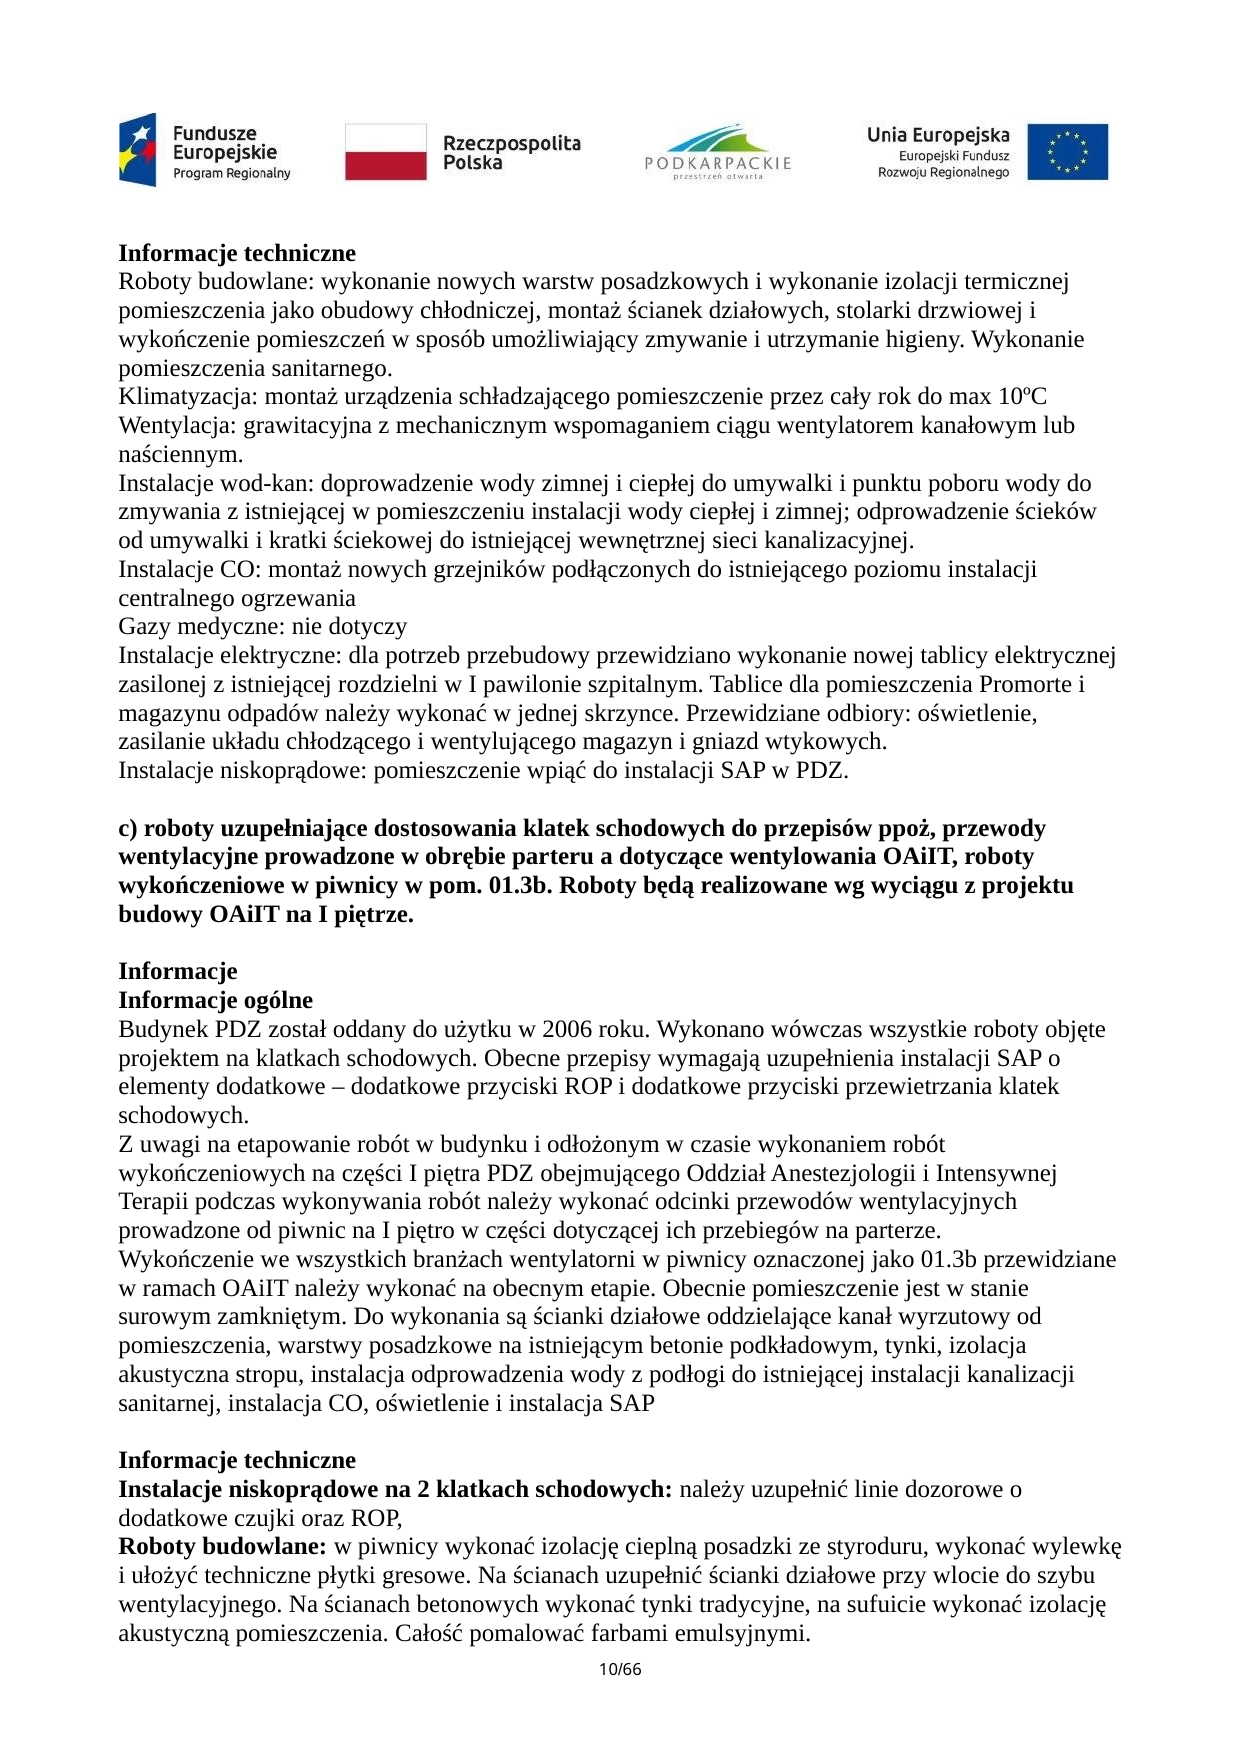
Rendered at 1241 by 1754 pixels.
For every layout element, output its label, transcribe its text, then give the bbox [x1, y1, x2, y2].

text Informacje techniczne [118, 238, 1122, 266]
text Wykończenie we wszystkich branżach wentylatorni w piwnicy oznaczonej jako 01.3b przewidziane w ramach OAiIT należy wykonać na obecnym etapie. Obecnie pomieszczenie jest w stanie surowym zamkniętym. Do wykonania są ścianki działowe oddzielające kanał wyrzutowy od pomieszczenia, warstwy posadzkowe na istniejącym betonie podkładowym, tynki, izolacja akustyczna stropu, instalacja odprowadzenia wody z podłogi do istniejącej instalacji kanalizacji sanitarnej, instalacja CO, oświetlenie i instalacja SAP [118, 1244, 1122, 1416]
text c) roboty uzupełniające dostosowania klatek schodowych do przepisów ppoż, przewody wentylacyjne prowadzone w obrębie parteru a dotyczące wentylowania OAiIT, roboty wykończeniowe w piwnicy w pom. 01.3b. Roboty będą realizowane wg wyciągu z projektu budowy OAiIT na I piętrze. [118, 813, 1122, 928]
text Instalacje niskoprądowe na 2 klatkach schodowych: należy uzupełnić linie dozorowe o dodatkowe czujki oraz ROP, [118, 1474, 1122, 1531]
text Instalacje CO: montaż nowych grzejników podłączonych do istniejącego poziomu instalacji centralnego ogrzewania [118, 554, 1122, 611]
text Budynek PDZ został oddany do użytku w 2006 roku. Wykonano wówczas wszystkie roboty objęte projektem na klatkach schodowych. Obecne przepisy wymagają uzupełnienia instalacji SAP o elementy dodatkowe – dodatkowe przyciski ROP i dodatkowe przyciski przewietrzania klatek schodowych. [118, 1014, 1122, 1129]
text Wentylacja: grawitacyjna z mechanicznym wspomaganiem ciągu wentylatorem kanałowym lub naściennym. [118, 410, 1122, 468]
text Instalacje niskoprądowe: pomieszczenie wpiąć do instalacji SAP w PDZ. [118, 755, 1122, 784]
text Gazy medyczne: nie dotyczy [118, 611, 1122, 640]
text Informacje techniczne [118, 1445, 1122, 1474]
text Instalacje wod-kan: doprowadzenie wody zimnej i ciepłej do umywalki i punktu poboru wody do zmywania z istniejącej w pomieszczeniu instalacji wody ciepłej i zimnej; odprowadzenie ścieków od umywalki i kratki ściekowej do istniejącej wewnętrznej sieci kanalizacyjnej. [118, 468, 1122, 554]
picture [119, 113, 1117, 192]
text Z uwagi na etapowanie robót w budynku i odłożonym w czasie wykonaniem robót wykończeniowych na części I piętra PDZ obejmującego Oddział Anestezjologii i Intensywnej Terapii podczas wykonywania robót należy wykonać odcinki przewodów wentylacyjnych prowadzone od piwnic na I piętro w części dotyczącej ich przebiegów na parterze. [118, 1129, 1122, 1244]
text Roboty budowlane: w piwnicy wykonać izolację cieplną posadzki ze styroduru, wykonać wylewkę i ułożyć techniczne płytki gresowe. Na ścianach uzupełnić ścianki działowe przy wlocie do szybu wentylacyjnego. Na ścianach betonowych wykonać tynki tradycyjne, na sufuicie wykonać izolację akustyczną pomieszczenia. Całość pomalować farbami emulsyjnymi. [118, 1531, 1122, 1646]
text Instalacje elektryczne: dla potrzeb przebudowy przewidziano wykonanie nowej tablicy elektrycznej zasilonej z istniejącej rozdzielni w I pawilonie szpitalnym. Tablice dla pomieszczenia Promorte i magazynu odpadów należy wykonać w jednej skrzynce. Przewidziane odbiory: oświetlenie, zasilanie układu chłodzącego i wentylującego magazyn i gniazd wtykowych. [118, 640, 1122, 755]
text Roboty budowlane: wykonanie nowych warstw posadzkowych i wykonanie izolacji termicznej pomieszczenia jako obudowy chłodniczej, montaż ścianek działowych, stolarki drzwiowej i wykończenie pomieszczeń w sposób umożliwiający zmywanie i utrzymanie higieny. Wykonanie pomieszczenia sanitarnego. [118, 266, 1122, 381]
text Informacje ogólne [118, 985, 1122, 1014]
text Informacje [118, 956, 1122, 985]
text Klimatyzacja: montaż urządzenia schładzającego pomieszczenie przez cały rok do max 10ºC [118, 381, 1122, 410]
